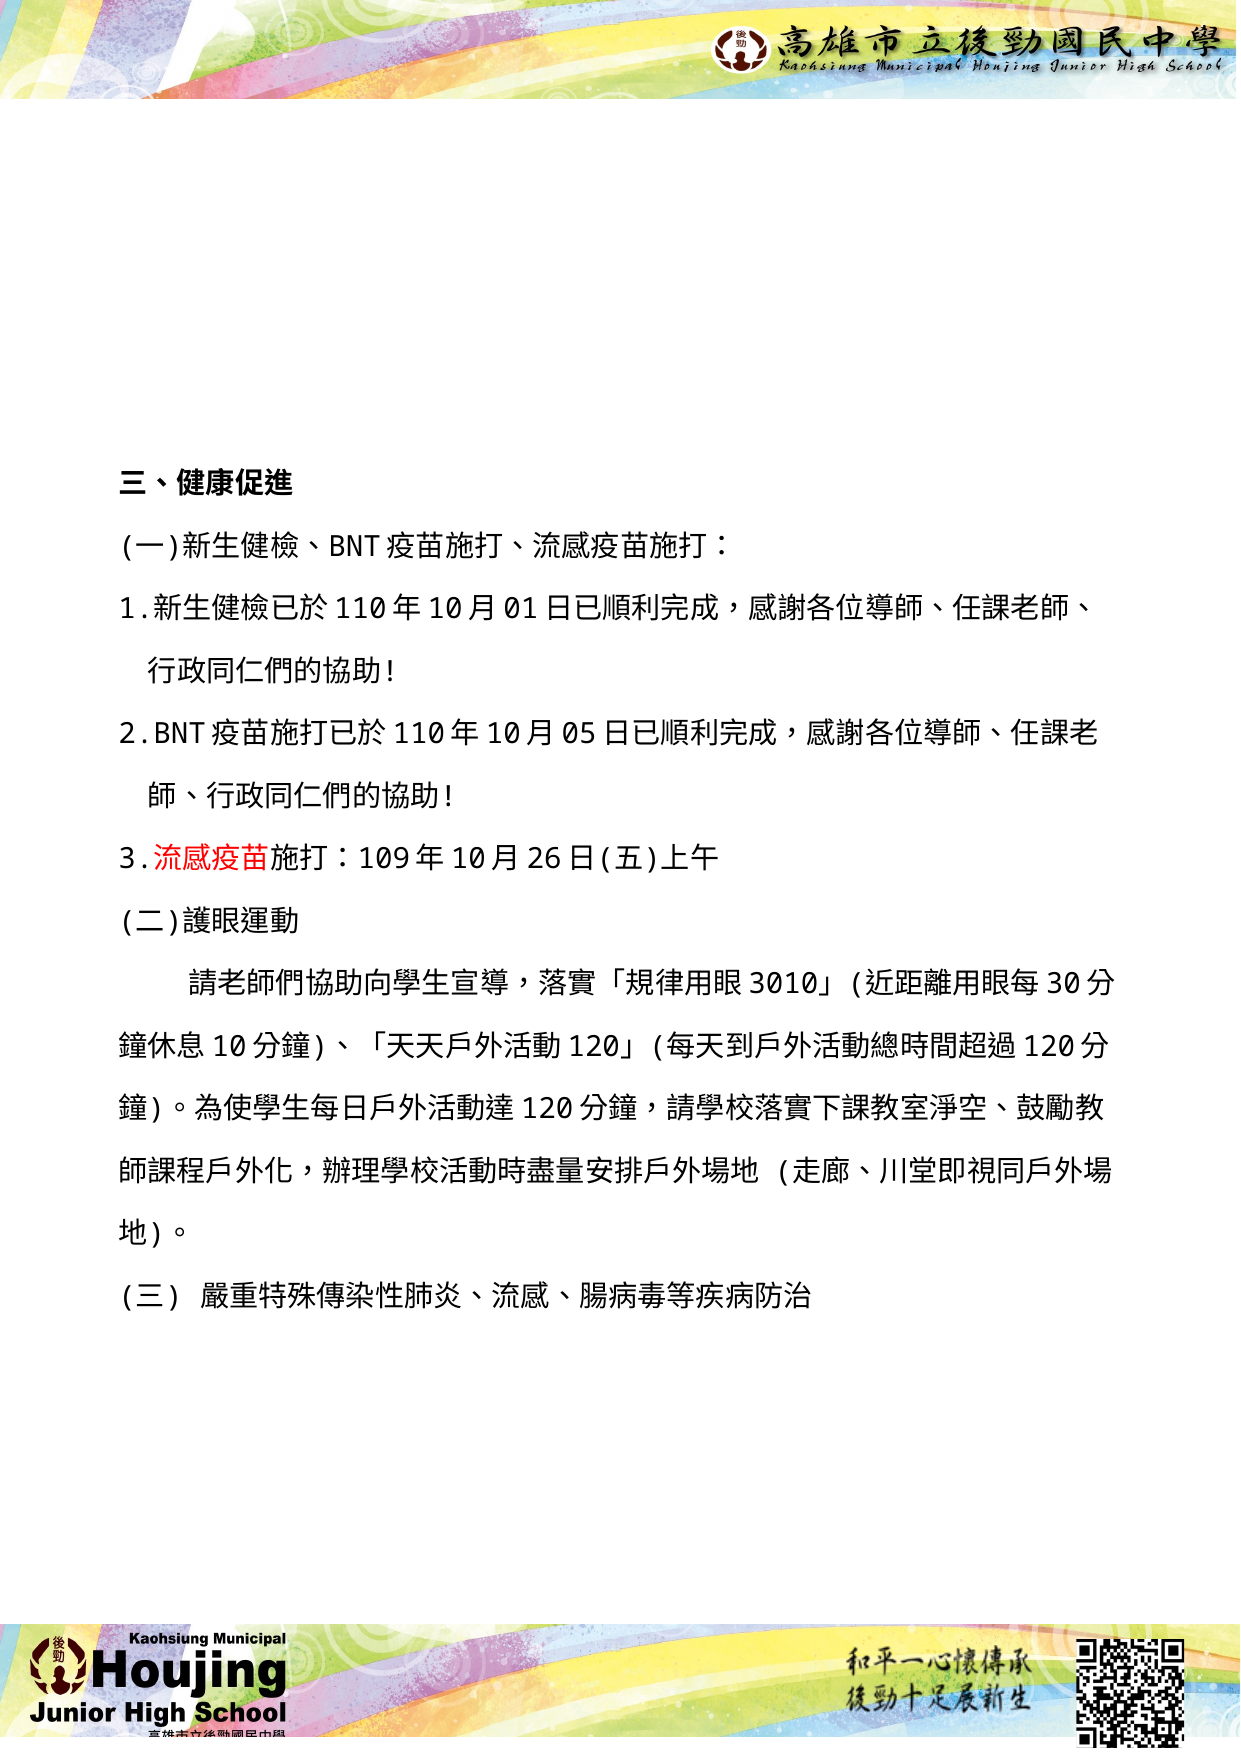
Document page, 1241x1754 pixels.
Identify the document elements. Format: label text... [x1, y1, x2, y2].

text (三) 嚴重特殊傳染性肺炎、流感、腸病毒等疾病防治 [118, 1252, 1122, 1314]
text 2.BNT疫苗施打已於110年10月05日已順利完成，感謝各位導師、任課老師、行政同仁們的協助! [118, 689, 1122, 814]
text (一)新生健檢、BNT疫苗施打、流感疫苗施打： [118, 502, 1122, 564]
text 請老師們協助向學生宣導，落實「規律用眼3010」(近距離用眼每30分鐘休息10分鐘)、「天天戶外活動120」(每天到戶外活動總時間超過120分鐘)。為使學生每日戶外活動達120分鐘，請學校落實下課教室淨空、鼓勵教師課程戶外化，辦理學校活動時盡量安排戶外場地 (走廊、川堂即視同戶外場地)。 [118, 939, 1122, 1252]
text 三、健康促進 [118, 439, 1122, 502]
text (二)護眼運動 [118, 877, 1122, 939]
text 3.流感疫苗施打：109年10月26日(五)上午 [118, 814, 1122, 877]
text 1.新生健檢已於110年10月01日已順利完成，感謝各位導師、任課老師、行政同仁們的協助! [118, 564, 1122, 689]
